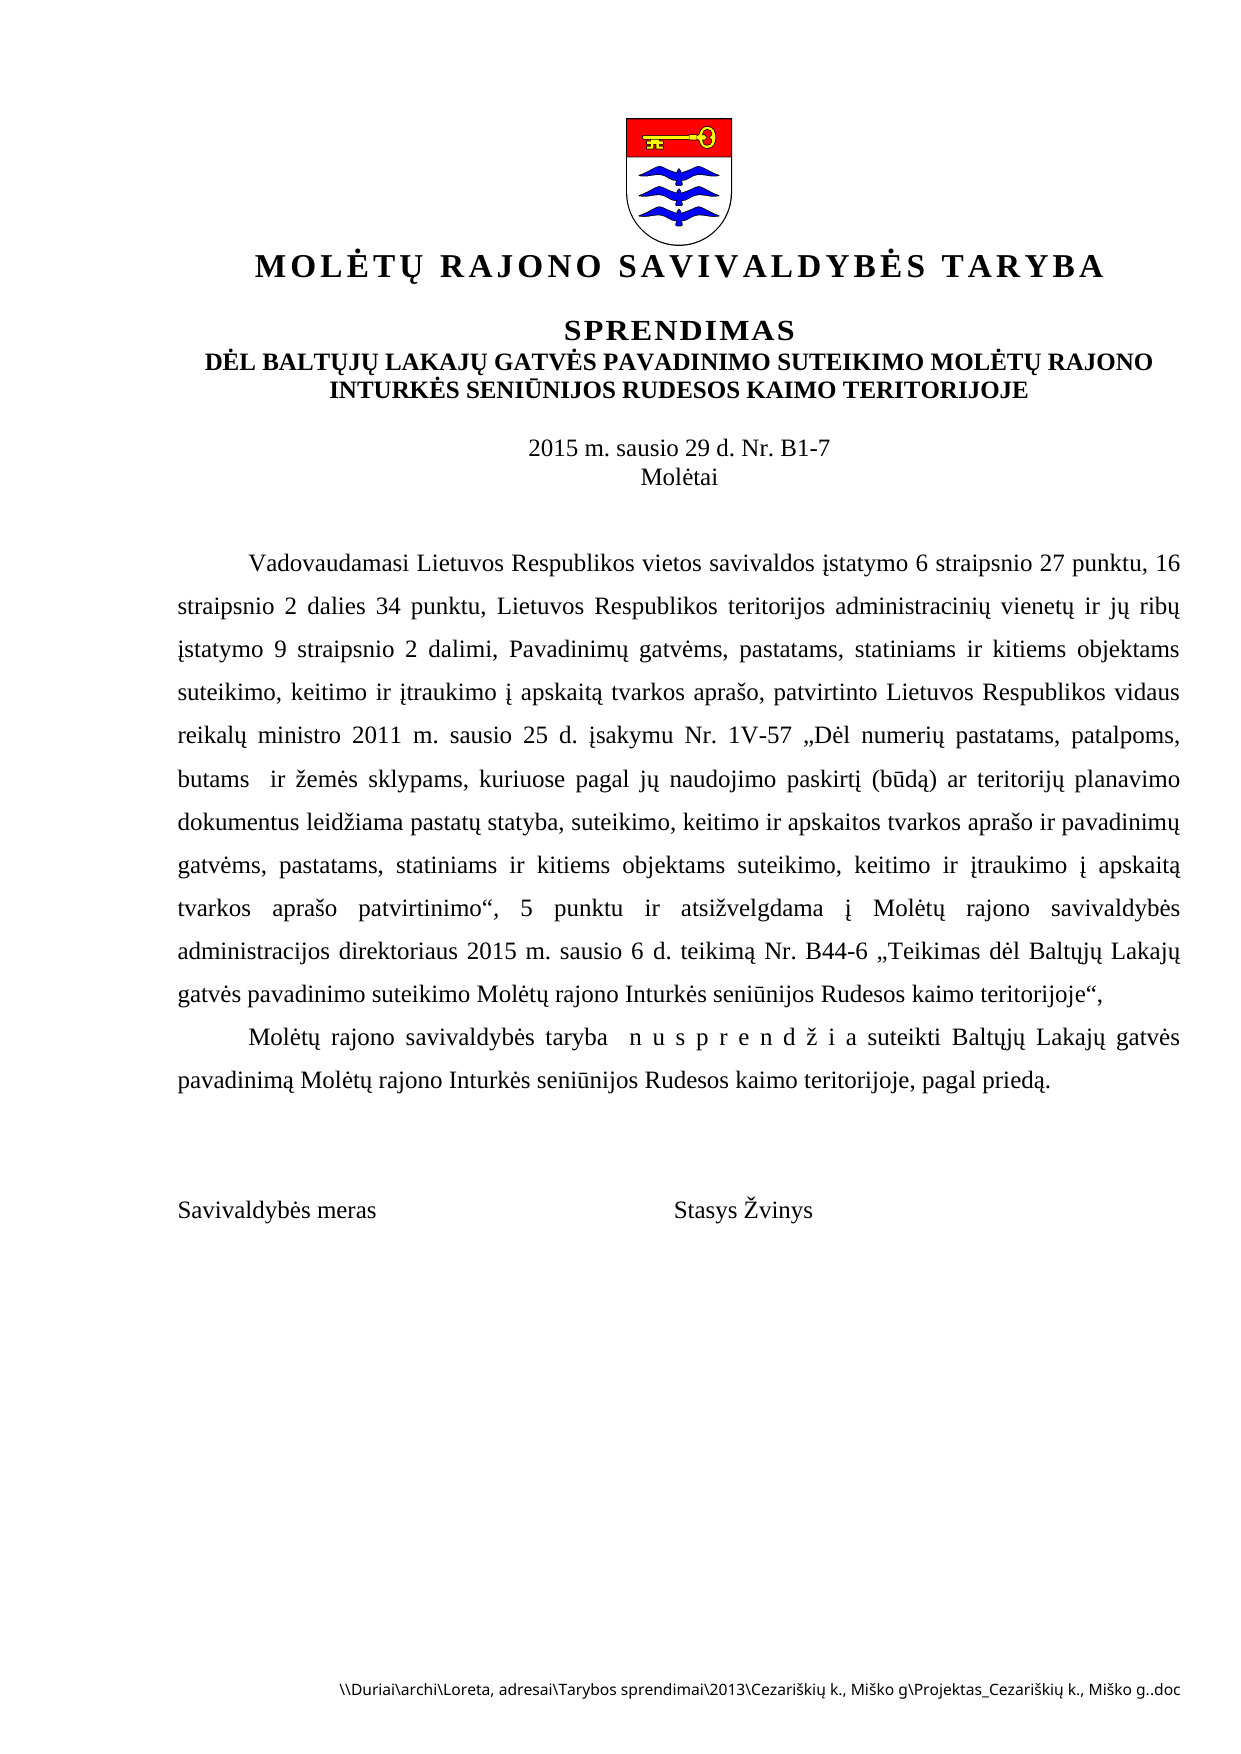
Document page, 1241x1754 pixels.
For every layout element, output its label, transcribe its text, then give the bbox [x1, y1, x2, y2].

text Molėtai [177, 462, 1181, 491]
text Molėtų rajono savivaldybės taryba n u s p r e n d ž i a suteikti Baltųjų Lakajų gatvės pavadinimą Molėtų rajono Inturkės seniūnijos Rudesos kaimo teritorijoje, pagal priedą. [177, 1022, 1181, 1094]
text Vadovaudamasi Lietuvos Respublikos vietos savivaldos įstatymo 6 straipsnio 27 punktu, 16 straipsnio 2 dalies 34 punktu, Lietuvos Respublikos teritorijos administracinių vienetų ir jų ribų įstatymo 9 straipsnio 2 dalimi, Pavadinimų gatvėms, pastatams, statiniams ir kitiems objektams suteikimo, keitimo ir įtraukimo į apskaitą tvarkos aprašo, patvirtinto Lietuvos Respublikos vidaus reikalų ministro 2011 m. sausio 25 d. įsakymu Nr. 1V-57 „Dėl numerių pastatams, patalpoms, butams ir žemės sklypams, kuriuose pagal jų naudojimo paskirtį (būdą) ar teritorijų planavimo dokumentus leidžiama pastatų statyba, suteikimo, keitimo ir apskaitos tvarkos aprašo ir pavadinimų gatvėms, pastatams, statiniams ir kitiems objektams suteikimo, keitimo ir įtraukimo į apskaitą tvarkos aprašo patvirtinimo“, 5 punktu ir atsižvelgdama į Molėtų rajono savivaldybės administracijos direktoriaus 2015 m. sausio 6 d. teikimą Nr. B44-6 „Teikimas dėl Baltųjų Lakajų gatvės pavadinimo suteikimo Molėtų rajono Inturkės seniūnijos Rudesos kaimo teritorijoje“, [177, 548, 1181, 1008]
text MOLĖTŲ RAJONO SAVIVALDYBĖS TARYBA [177, 246, 1181, 284]
text Savivaldybės meras Stasys Žvinys [177, 1195, 1181, 1224]
text 2015 m. sausio 29 d. Nr. B1-7 [177, 433, 1181, 462]
text SPRENDIMAS [177, 313, 1181, 347]
text DĖl baltųjų lakajų GATVės pavadinimo suteikimo molėtų rajono inturkės seniūnijos rudesos kaimo teritorijoje [177, 347, 1181, 404]
